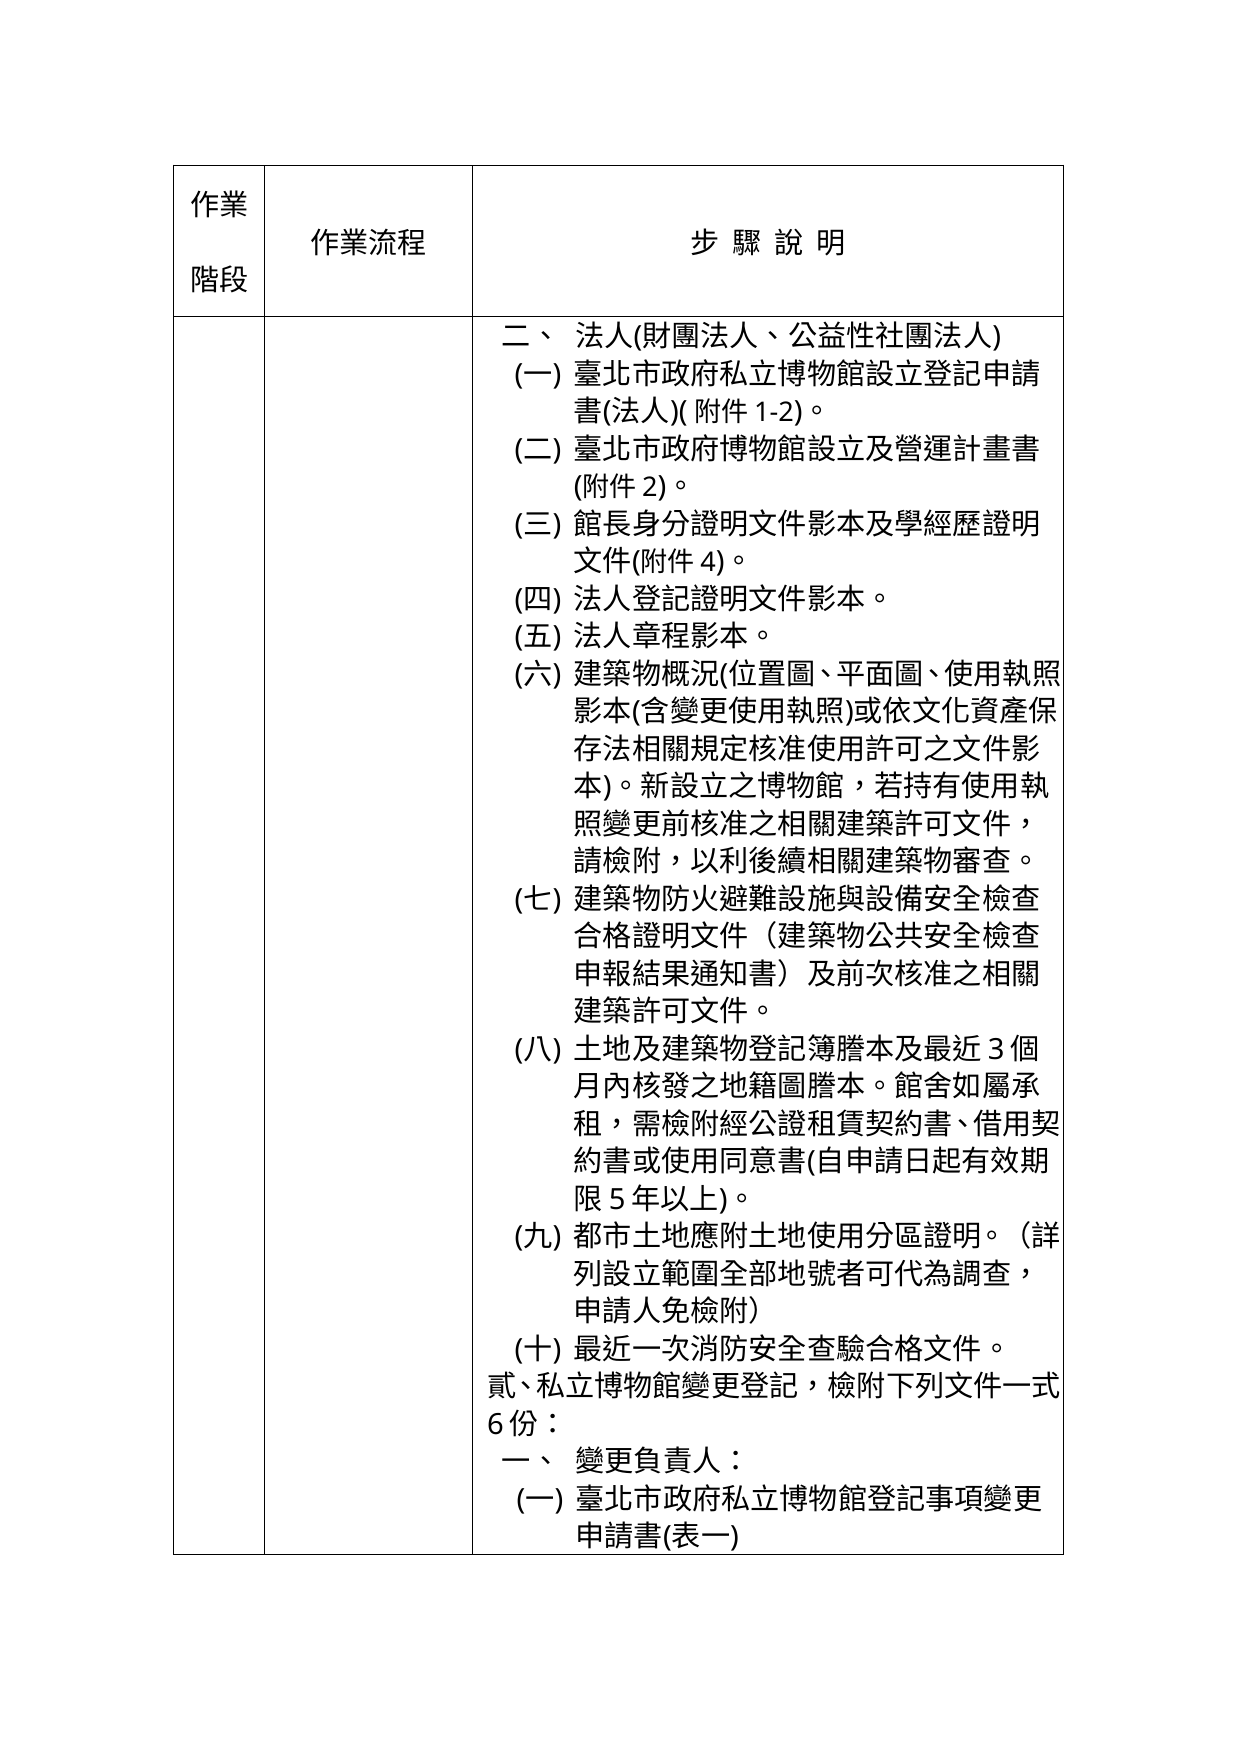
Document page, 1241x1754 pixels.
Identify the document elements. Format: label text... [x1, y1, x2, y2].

table_cell 法人(財團法人、公益性社團法人) 臺北市政府私立博物館設立登記申請書(法人)( 附件1-2)。 臺北市政府博物館設立及營運計畫書(附件2)。 館長身分證明文件影本及學經歷證明文件(附件4)。 法人登記證明文件影本。 法人章程影本。 建築物概況(位置圖、平面圖、使用執照影本(含變更使用執照)或依文化資產保存法相關規定核准使用許可之文件影本)。新設立之博物館，若持有使用執照變更前核准之相關建築許可文件，請檢附，以利後續相關建築物審查。 建築物防火避難設施與設備安全檢查合格證明文件（建築物公共安全檢查申報結果通知書）及前次核准之相關建築許可文件。 土地及建築物登記簿謄本及最近3個月內核發之地籍圖謄本。館舍如屬承租，需檢附經公證租賃契約書、借用契約書或使用同意書(自申請日起有效期限5年以上)。 都市土地應附土地使用分區證明。（詳列設立範圍全部地號者可代為調查，申請人免檢附） 最近一次消防安全查驗合格文件。 貳、私立博物館變更登記，檢附下列文件一式6份： 變更負責人： 臺北市政府私立博物館登記事項變更申請書(表一) [473, 317, 1063, 1554]
table_header 作業階段 [174, 166, 264, 316]
table_cell [174, 317, 264, 1554]
table_cell [265, 317, 472, 1554]
table_header 步 驟 說 明 [473, 166, 1063, 316]
table_header 作業流程 [265, 166, 472, 316]
